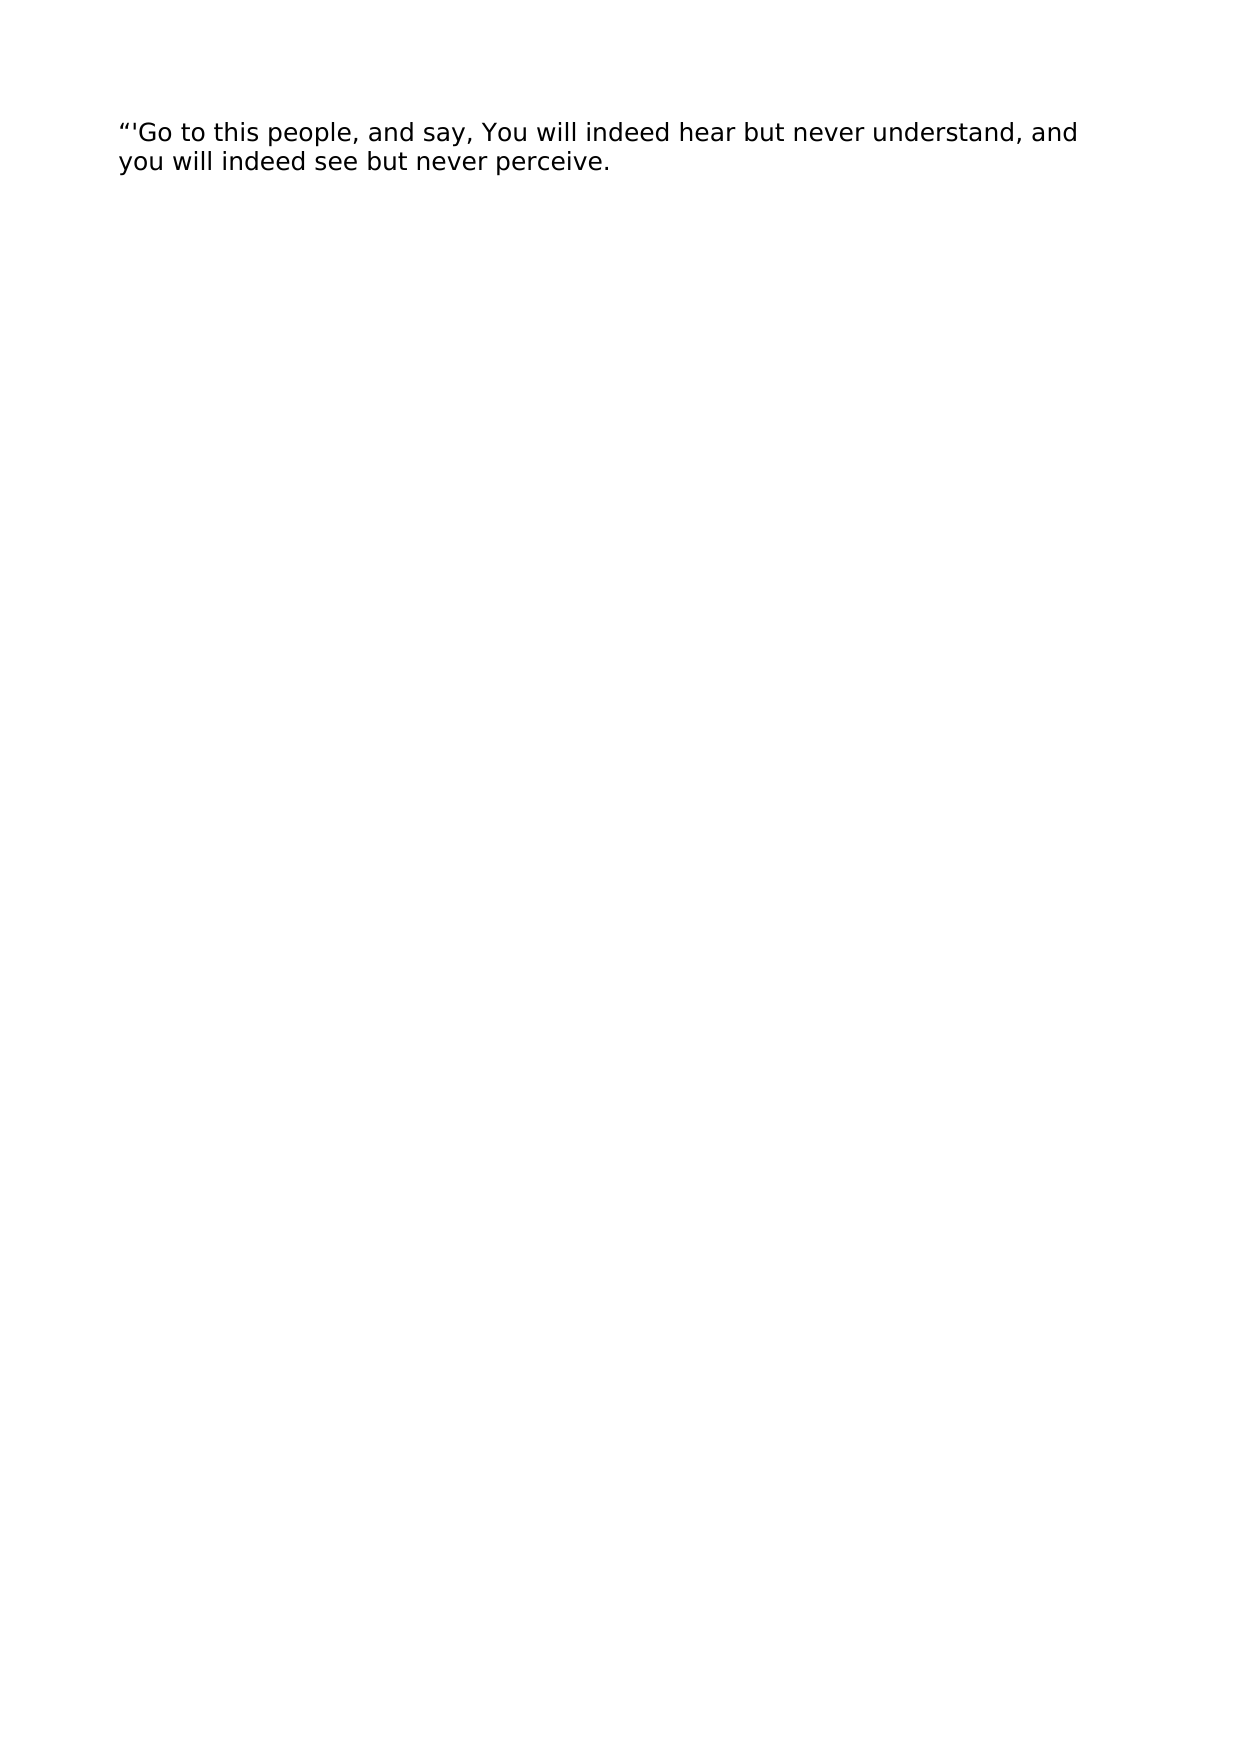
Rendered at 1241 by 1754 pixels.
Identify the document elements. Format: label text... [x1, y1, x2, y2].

text “'Go to this people, and say, You will indeed hear but never understand, and you will indeed see but never perceive. [118, 118, 1122, 176]
